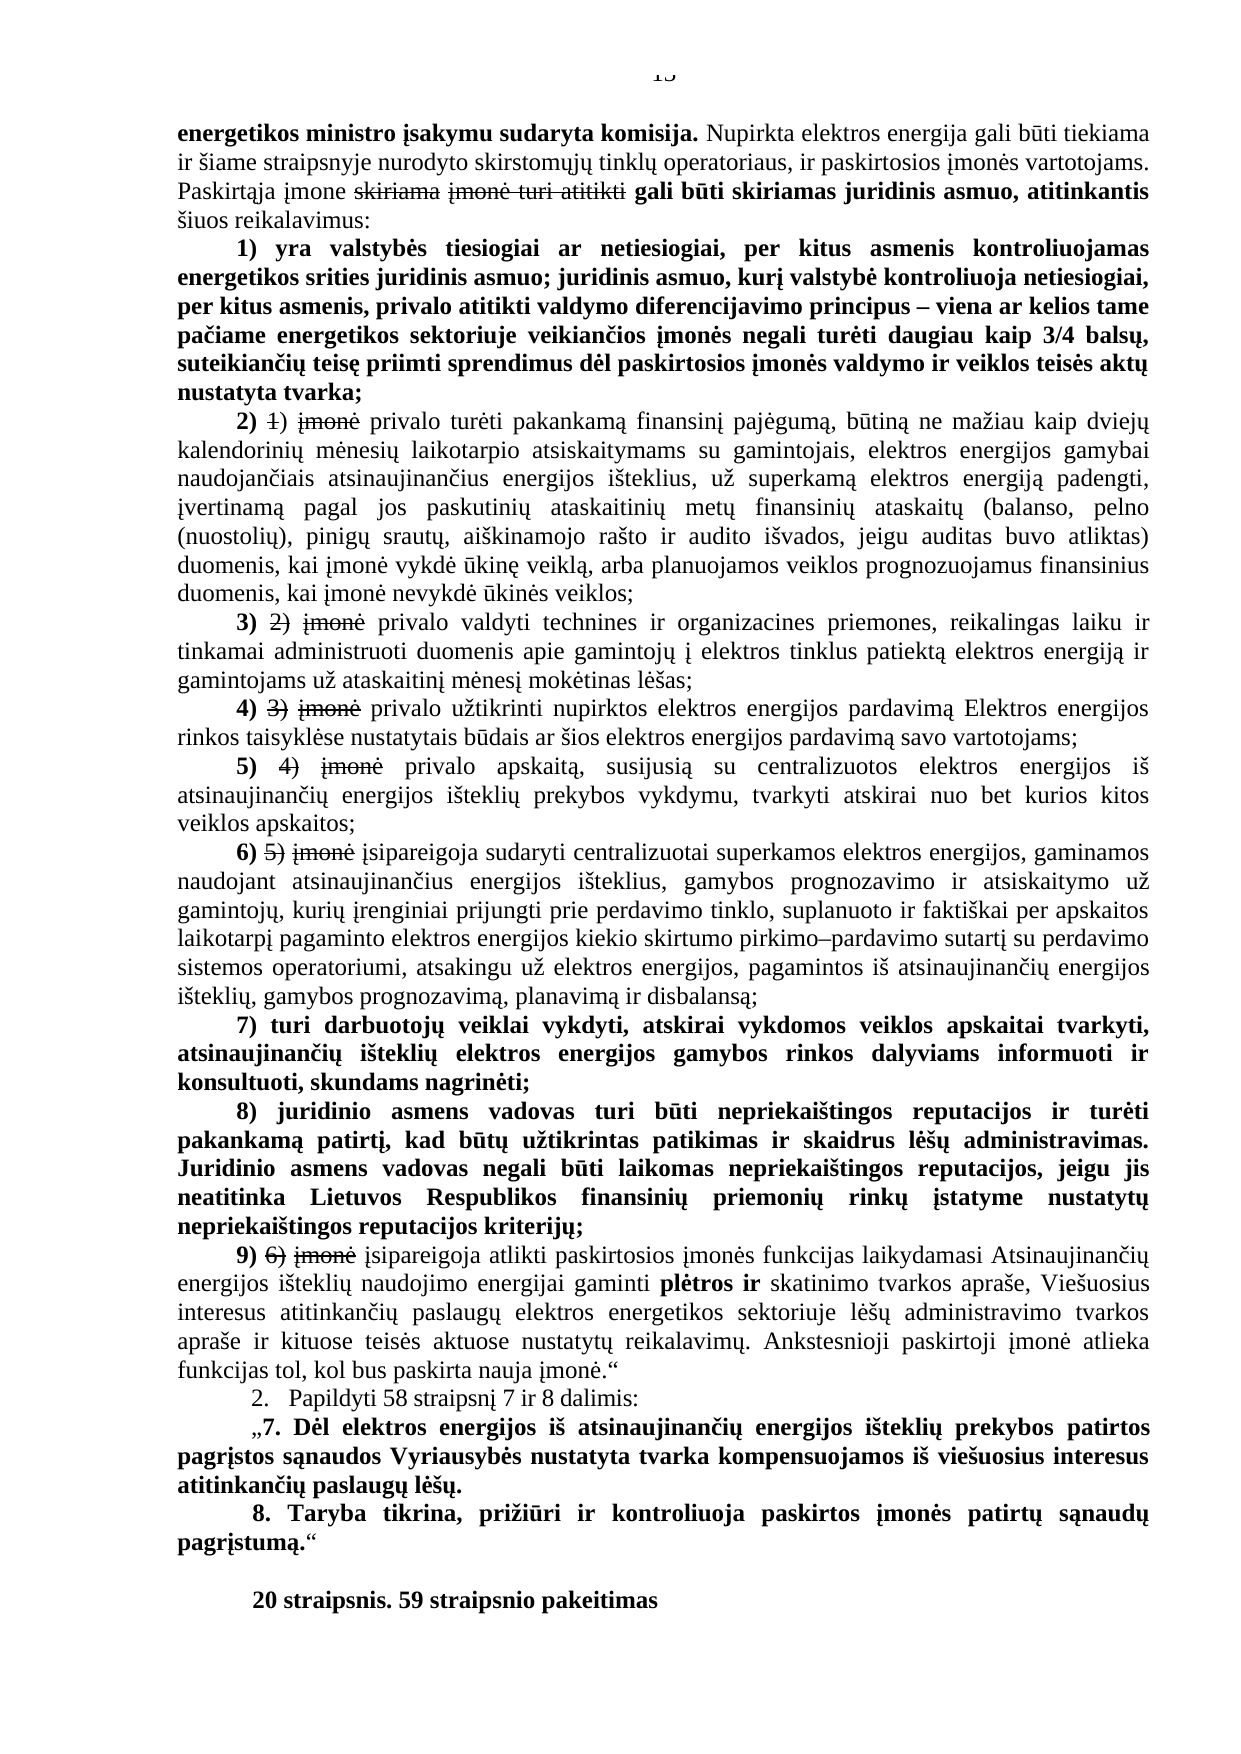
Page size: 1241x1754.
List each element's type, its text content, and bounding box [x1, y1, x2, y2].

text 20 straipsnis. 59 straipsnio pakeitimas [177, 1585, 1150, 1613]
text 3) 2) įmonė privalo valdyti technines ir organizacines priemones, reikalingas laiku ir tinkamai administruoti duomenis apie gamintojų į elektros tinklus patiektą elektros energiją ir gamintojams už ataskaitinį mėnesį mokėtinas lėšas; [177, 607, 1150, 693]
text 2) 1) įmonė privalo turėti pakankamą finansinį pajėgumą, būtiną ne mažiau kaip dviejų kalendorinių mėnesių laikotarpio atsiskaitymams su gamintojais, elektros energijos gamybai naudojančiais atsinaujinančius energijos išteklius, už superkamą elektros energiją padengti, įvertinamą pagal jos paskutinių ataskaitinių metų finansinių ataskaitų (balanso, pelno (nuostolių), pinigų srautų, aiškinamojo rašto ir audito išvados, jeigu auditas buvo atliktas) duomenis, kai įmonė vykdė ūkinę veiklą, arba planuojamos veiklos prognozuojamus finansinius duomenis, kai įmonė nevykdė ūkinės veiklos; [177, 406, 1150, 607]
text energetikos ministro įsakymu sudaryta komisija. Nupirkta elektros energija gali būti tiekiama ir šiame straipsnyje nurodyto skirstomųjų tinklų operatoriaus, ir paskirtosios įmonės vartotojams. Paskirtąja įmone skiriama įmonė turi atitikti gali būti skiriamas juridinis asmuo, atitinkantis šiuos reikalavimus: [177, 118, 1150, 233]
text 2. Papildyti 58 straipsnį 7 ir 8 dalimis: [251, 1383, 1150, 1412]
text 6) 5) įmonė įsipareigoja sudaryti centralizuotai superkamos elektros energijos, gaminamos naudojant atsinaujinančius energijos išteklius, gamybos prognozavimo ir atsiskaitymo už gamintojų, kurių įrenginiai prijungti prie perdavimo tinklo, suplanuoto ir faktiškai per apskaitos laikotarpį pagaminto elektros energijos kiekio skirtumo pirkimo–pardavimo sutartį su perdavimo sistemos operatoriumi, atsakingu už elektros energijos, pagamintos iš atsinaujinančių energijos išteklių, gamybos prognozavimą, planavimą ir disbalansą; [177, 837, 1150, 1010]
text „7. Dėl elektros energijos iš atsinaujinančių energijos išteklių prekybos patirtos pagrįstos sąnaudos Vyriausybės nustatyta tvarka kompensuojamos iš viešuosius interesus atitinkančių paslaugų lėšų. [177, 1412, 1150, 1498]
text 8. Taryba tikrina, prižiūri ir kontroliuoja paskirtos įmonės patirtų sąnaudų pagrįstumą.“ [177, 1498, 1150, 1556]
text 8) juridinio asmens vadovas turi būti nepriekaištingos reputacijos ir turėti pakankamą patirtį, kad būtų užtikrintas patikimas ir skaidrus lėšų administravimas. Juridinio asmens vadovas negali būti laikomas nepriekaištingos reputacijos, jeigu jis neatitinka Lietuvos Respublikos finansinių priemonių rinkų įstatyme nustatytų nepriekaištingos reputacijos kriterijų; [177, 1096, 1150, 1240]
text 7) turi darbuotojų veiklai vykdyti, atskirai vykdomos veiklos apskaitai tvarkyti, atsinaujinančių išteklių elektros energijos gamybos rinkos dalyviams informuoti ir konsultuoti, skundams nagrinėti; [177, 1010, 1150, 1096]
text 9) 6) įmonė įsipareigoja atlikti paskirtosios įmonės funkcijas laikydamasi Atsinaujinančių energijos išteklių naudojimo energijai gaminti plėtros ir skatinimo tvarkos apraše, Viešuosius interesus atitinkančių paslaugų elektros energetikos sektoriuje lėšų administravimo tvarkos apraše ir kituose teisės aktuose nustatytų reikalavimų. Ankstesnioji paskirtoji įmonė atlieka funkcijas tol, kol bus paskirta nauja įmonė.“ [177, 1240, 1150, 1383]
text 5) 4) įmonė privalo apskaitą, susijusią su centralizuotos elektros energijos iš atsinaujinančių energijos išteklių prekybos vykdymu, tvarkyti atskirai nuo bet kurios kitos veiklos apskaitos; [177, 751, 1150, 837]
text 1) yra valstybės tiesiogiai ar netiesiogiai, per kitus asmenis kontroliuojamas energetikos srities juridinis asmuo; juridinis asmuo, kurį valstybė kontroliuoja netiesiogiai, per kitus asmenis, privalo atitikti valdymo diferencijavimo principus – viena ar kelios tame pačiame energetikos sektoriuje veikiančios įmonės negali turėti daugiau kaip 3/4 balsų, suteikiančių teisę priimti sprendimus dėl paskirtosios įmonės valdymo ir veiklos teisės aktų nustatyta tvarka; [177, 233, 1150, 406]
text 4) 3) įmonė privalo užtikrinti nupirktos elektros energijos pardavimą Elektros energijos rinkos taisyklėse nustatytais būdais ar šios elektros energijos pardavimą savo vartotojams; [177, 693, 1150, 751]
